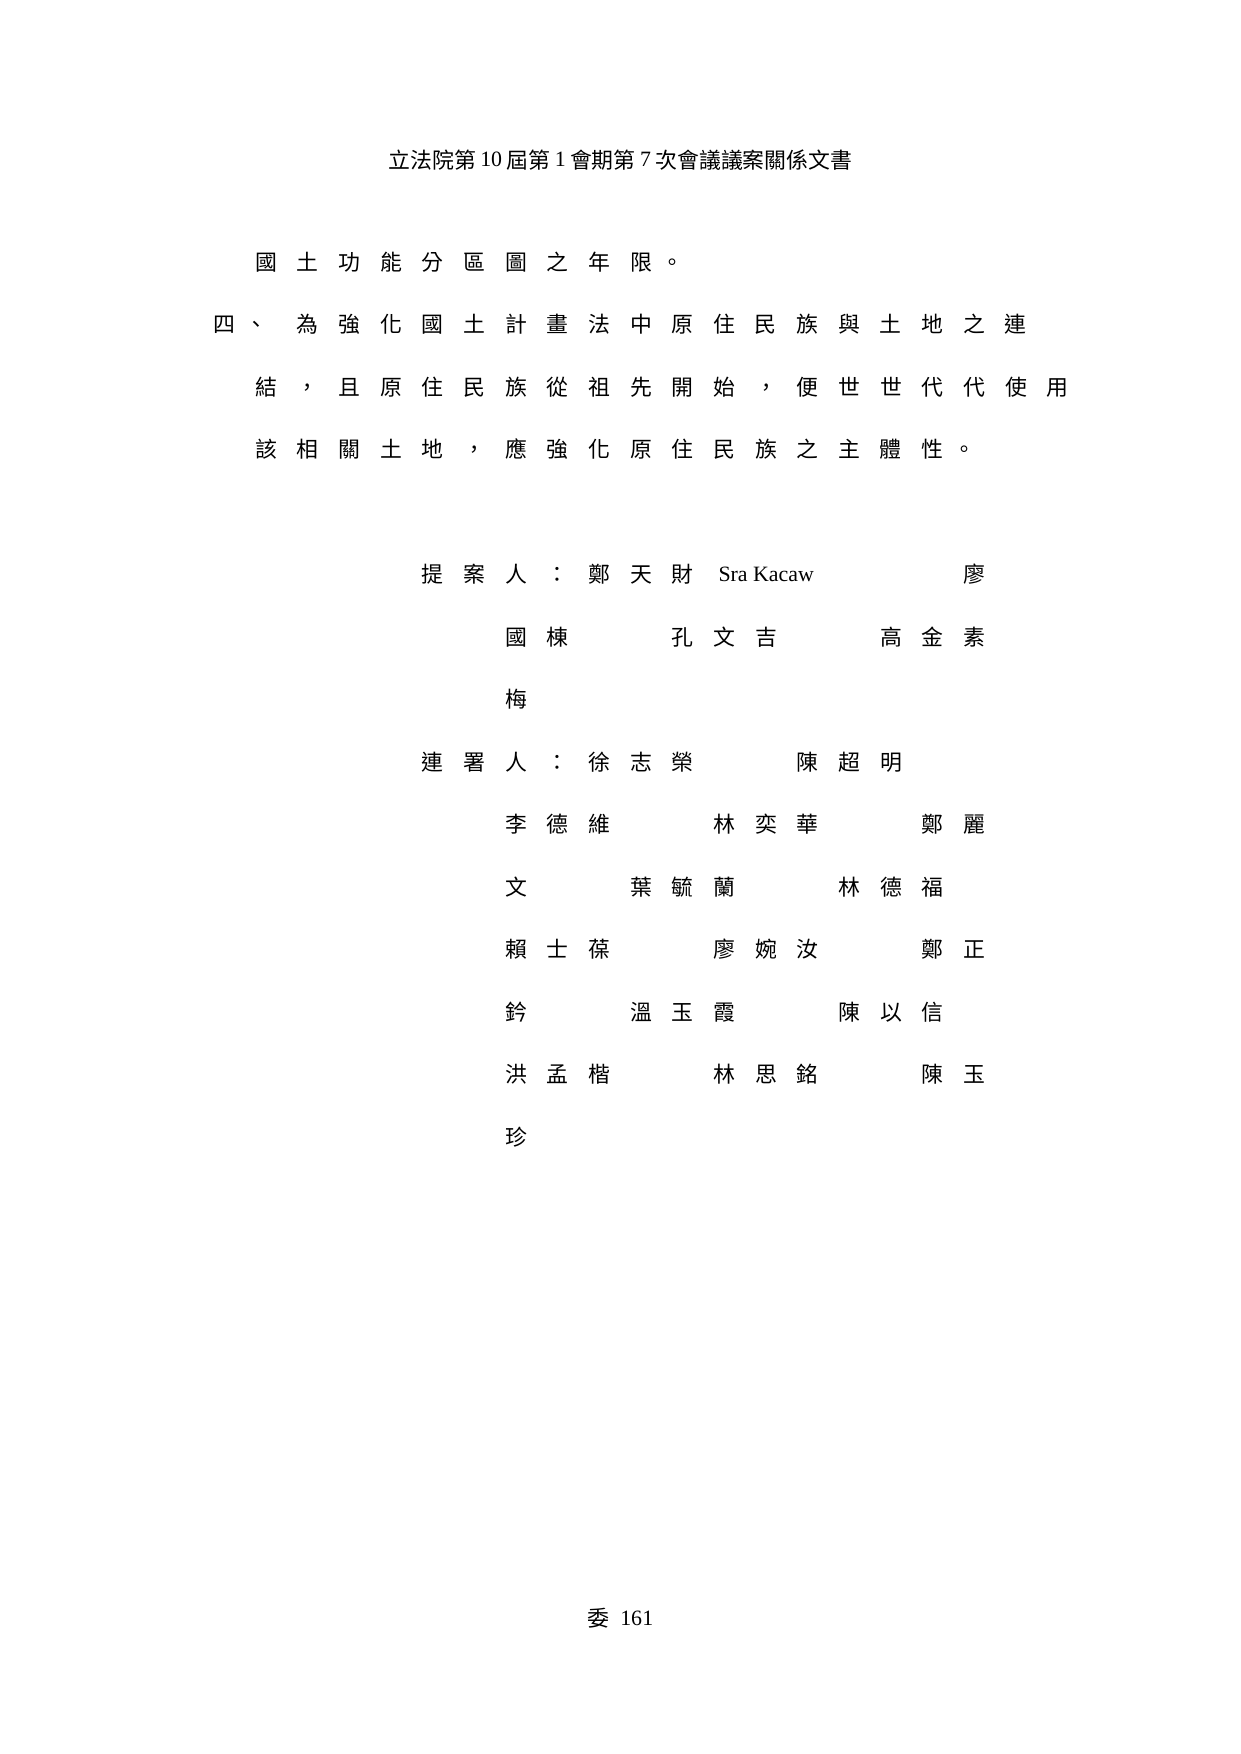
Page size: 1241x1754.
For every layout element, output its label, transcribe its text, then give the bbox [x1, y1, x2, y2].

text 提案人：鄭天財Sra Kacaw 廖國棟 孔文吉 高金素梅 [403, 531, 1012, 719]
text 連署人：徐志榮 陳超明 李德維 林奕華 鄭麗文 葉毓蘭 林德福 賴士葆 廖婉汝 鄭正鈐 溫玉霞 陳以信 洪孟楷 林思銘 陳玉珍 [403, 719, 1012, 1156]
text 國土功能分區圖之年限。 [184, 219, 1078, 281]
text 四、為強化國土計畫法中原住民族與土地之連結，且原住民族從祖先開始，便世世代代使用該相關土地，應強化原住民族之主體性。 [184, 281, 1078, 469]
